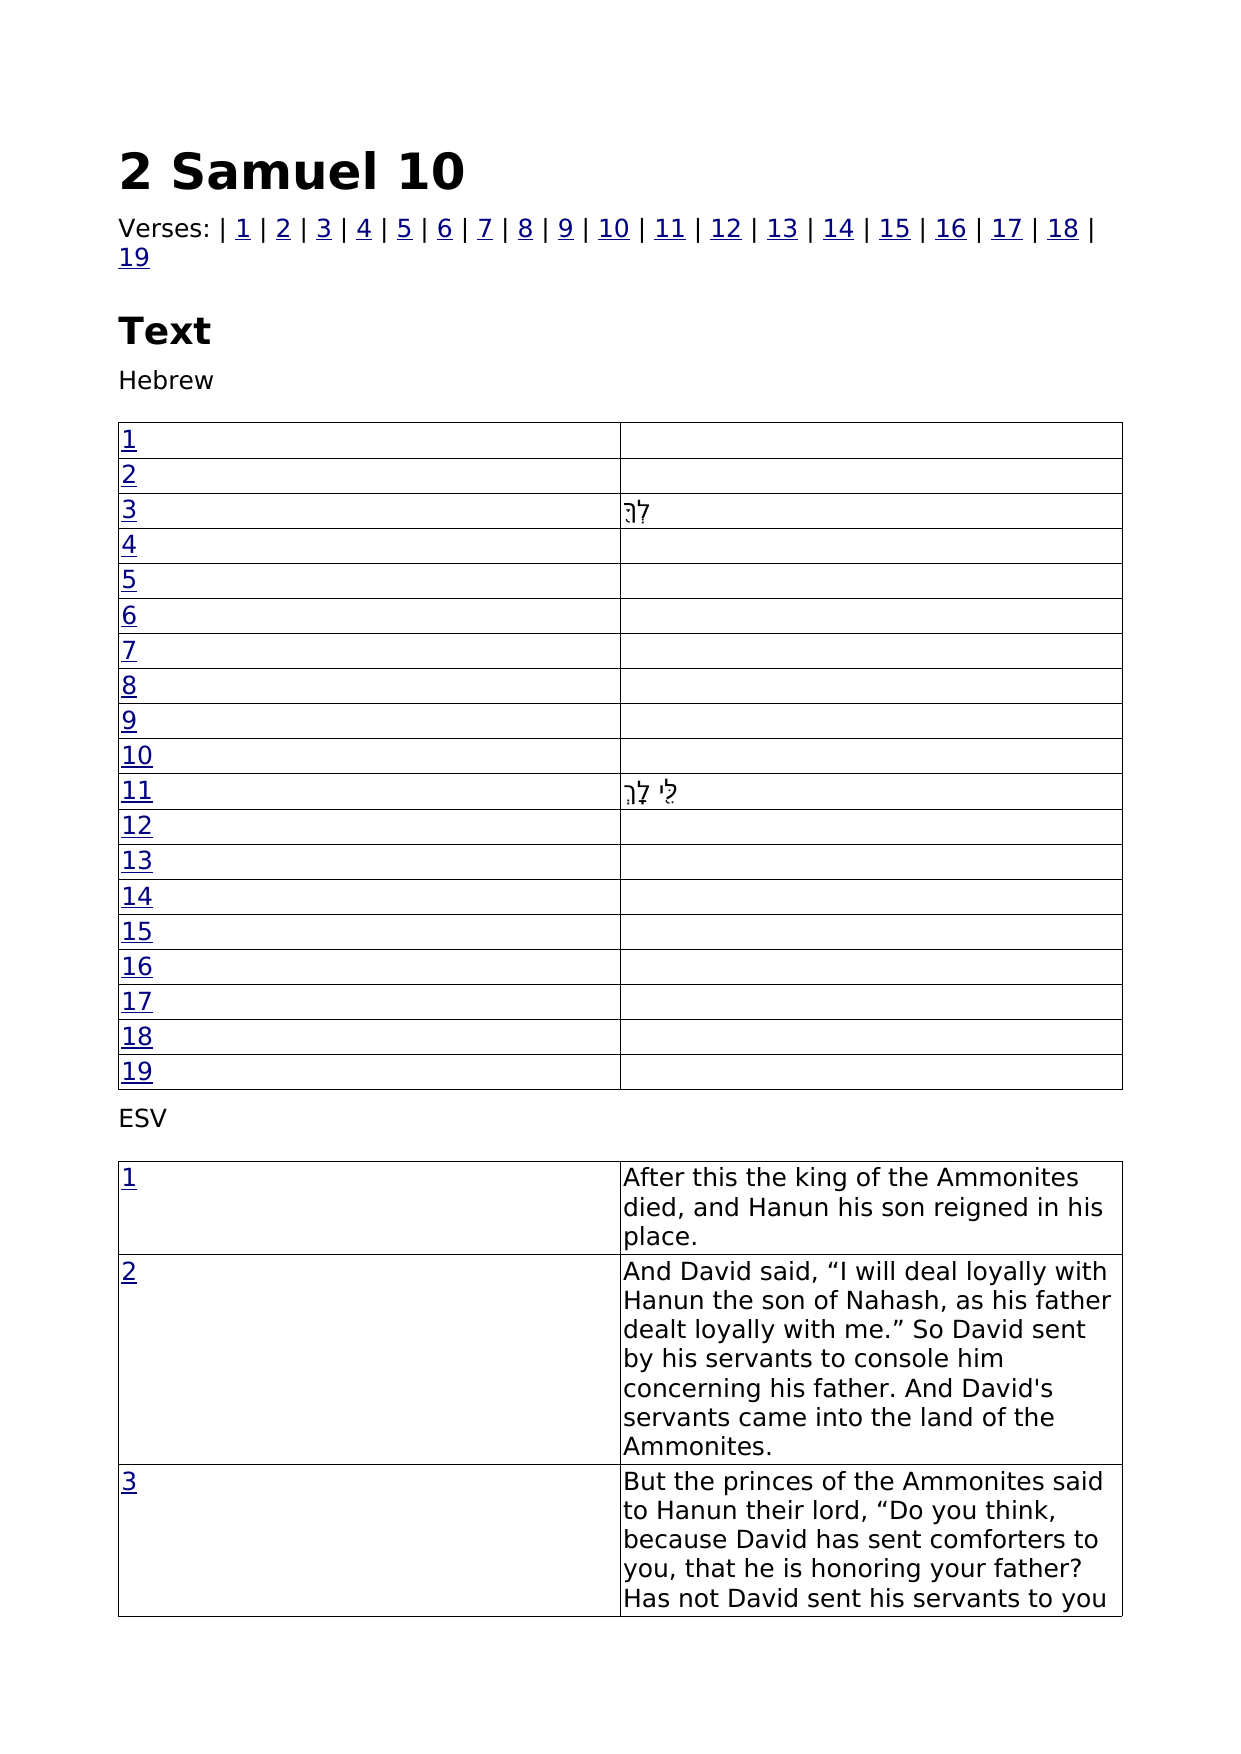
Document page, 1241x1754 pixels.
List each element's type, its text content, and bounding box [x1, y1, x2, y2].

subtitle Text [118, 310, 1122, 353]
table_cell 19 [119, 1055, 620, 1089]
table_cell לִּ֖י לָֽךְ [621, 774, 1122, 808]
table_cell [621, 880, 1122, 914]
table_cell [621, 634, 1122, 668]
table_cell [621, 985, 1122, 1019]
table_cell 3 [119, 494, 620, 528]
table_cell 8 [119, 669, 620, 703]
table_cell 15 [119, 915, 620, 949]
table_cell And David said, “I will deal loyally with Hanun the son of Nahash, as his father dealt loyally with me.” So David sent by his servants to console him concerning his father. And David's servants came into the land of the Ammonites. [621, 1255, 1122, 1464]
table_cell [621, 915, 1122, 949]
table_cell 10 [119, 739, 620, 773]
table_cell [621, 810, 1122, 843]
table_cell [621, 704, 1122, 738]
table_cell 11 [119, 774, 620, 808]
table_cell [621, 669, 1122, 703]
text ESV [118, 1104, 1122, 1133]
table_cell [621, 1020, 1122, 1054]
table_cell 2 [119, 459, 620, 492]
table_cell 16 [119, 950, 620, 984]
table_cell 3 [119, 1465, 620, 1616]
table_cell [621, 599, 1122, 633]
table_cell But the princes of the Ammonites said to Hanun their lord, “Do you think, because David has sent comforters to you, that he is honoring your father? Has not David sent his servants to you [621, 1465, 1122, 1616]
table_cell 18 [119, 1020, 620, 1054]
table_cell [621, 739, 1122, 773]
table_cell 13 [119, 845, 620, 879]
table_cell לְךָ֖ [621, 494, 1122, 528]
table_cell 2 [119, 1255, 620, 1464]
table_header [621, 423, 1122, 457]
table_cell [621, 950, 1122, 984]
table_header After this the king of the Ammonites died, and Hanun his son reigned in his place. [621, 1162, 1122, 1254]
table_cell 14 [119, 880, 620, 914]
table_cell [621, 459, 1122, 492]
table_cell [621, 529, 1122, 563]
table_cell 12 [119, 810, 620, 843]
table_cell 4 [119, 529, 620, 563]
table_header 1 [119, 1162, 620, 1254]
table_cell 17 [119, 985, 620, 1019]
table_cell 6 [119, 599, 620, 633]
table_cell [621, 1055, 1122, 1089]
text Hebrew [118, 366, 1122, 395]
subtitle 2 Samuel 10 [118, 143, 1122, 201]
table_cell 9 [119, 704, 620, 738]
table_cell [621, 845, 1122, 879]
table_cell 5 [119, 564, 620, 598]
table_cell [621, 564, 1122, 598]
text Verses: | 1 | 2 | 3 | 4 | 5 | 6 | 7 | 8 | 9 | 10 | 11 | 12 | 13 | 14 | 15 | 16 | 17 | 18 | 19 [118, 214, 1122, 272]
table_cell 7 [119, 634, 620, 668]
table_header 1 [119, 423, 620, 457]
